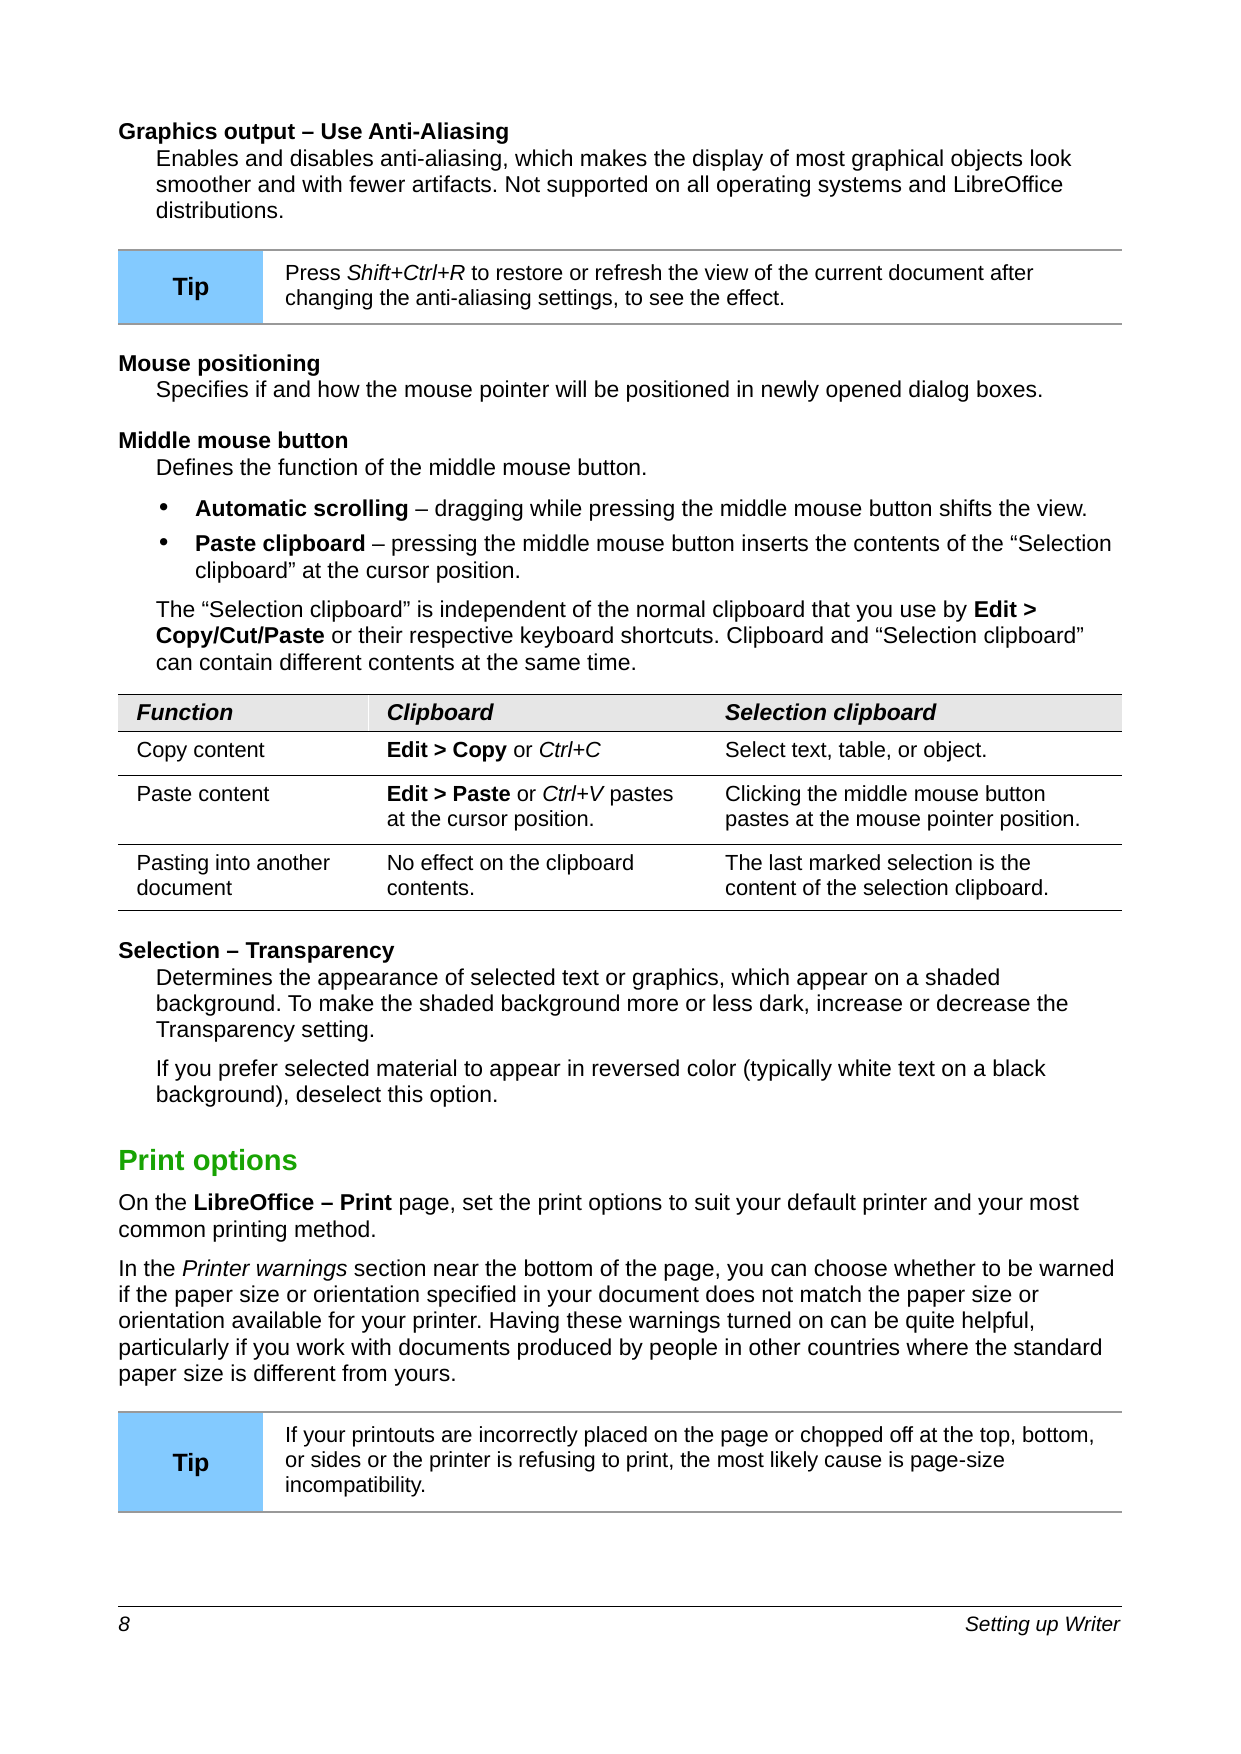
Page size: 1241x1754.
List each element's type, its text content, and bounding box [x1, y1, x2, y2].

table_header Press Shift+Ctrl+R to restore or refresh the view of the current document after changing the anti-aliasing settings, to see the effect. [264, 251, 1122, 323]
table_cell Copy content [118, 732, 368, 775]
table_cell Edit > Paste or Ctrl+V pastes at the cursor position. [369, 776, 707, 844]
text Mouse positioning [118, 350, 1122, 376]
table_cell Edit > Copy or Ctrl+C [369, 732, 707, 775]
text In the Printer warnings section near the bottom of the page, you can choose whether to be warned if the paper size or orientation specified in your document does not match the paper size or orientation available for your printer. Having these warnings turned on can be quite helpful, particularly if you work with documents produced by people in other countries where the standard paper size is different from yours. [118, 1254, 1122, 1386]
table_header Function [118, 695, 368, 731]
text The “Selection clipboard” is independent of the normal clipboard that you use by Edit > Copy/Cut/Paste or their respective keyboard shortcuts. Clipboard and “Selection clipboard” can contain different contents at the same time. [156, 596, 1122, 675]
table_cell Paste content [118, 776, 368, 844]
text Defines the function of the middle mouse button. [156, 454, 1122, 480]
table_header Selection clipboard [707, 695, 1122, 731]
table_cell Clicking the middle mouse button pastes at the mouse pointer position. [707, 776, 1122, 844]
text On the LibreOffice – Print page, set the print options to suit your default printer and your most common printing method. [118, 1189, 1122, 1242]
text If you prefer selected material to appear in reversed color (typically white text on a black background), deselect this option. [156, 1055, 1122, 1108]
text Determines the appearance of selected text or graphics, which appear on a shaded background. To make the shaded background more or less dark, increase or decrease the Transparency setting. [156, 963, 1122, 1043]
text Specifies if and how the mouse pointer will be positioned in newly opened dialog boxes. [156, 376, 1122, 402]
list Automatic scrolling – dragging while pressing the middle mouse button shifts the view. [156, 493, 1122, 522]
text Graphics output – Use Anti-Aliasing [118, 118, 1122, 144]
table_cell No effect on the clipboard contents. [369, 845, 707, 910]
table_cell Select text, table, or object. [707, 732, 1122, 775]
table_header Clipboard [369, 695, 707, 731]
text Selection – Transparency [118, 937, 1122, 963]
table_header Tip [118, 1413, 263, 1511]
subtitle Print options [118, 1143, 1122, 1177]
table_cell The last marked selection is the content of the selection clipboard. [707, 845, 1122, 910]
list Paste clipboard – pressing the middle mouse button inserts the contents of the “Selection clipboard” at the cursor position. [156, 528, 1122, 584]
table_header If your printouts are incorrectly placed on the page or chopped off at the top, bottom, or sides or the printer is refusing to print, the most likely cause is page‑size incompatibility. [264, 1413, 1122, 1511]
text Enables and disables anti-aliasing, which makes the display of most graphical objects look smoother and with fewer artifacts. Not supported on all operating systems and LibreOffice distributions. [156, 144, 1122, 223]
table_cell Pasting into another document [118, 845, 368, 910]
text Middle mouse button [118, 427, 1122, 454]
table_header Tip [118, 251, 263, 323]
